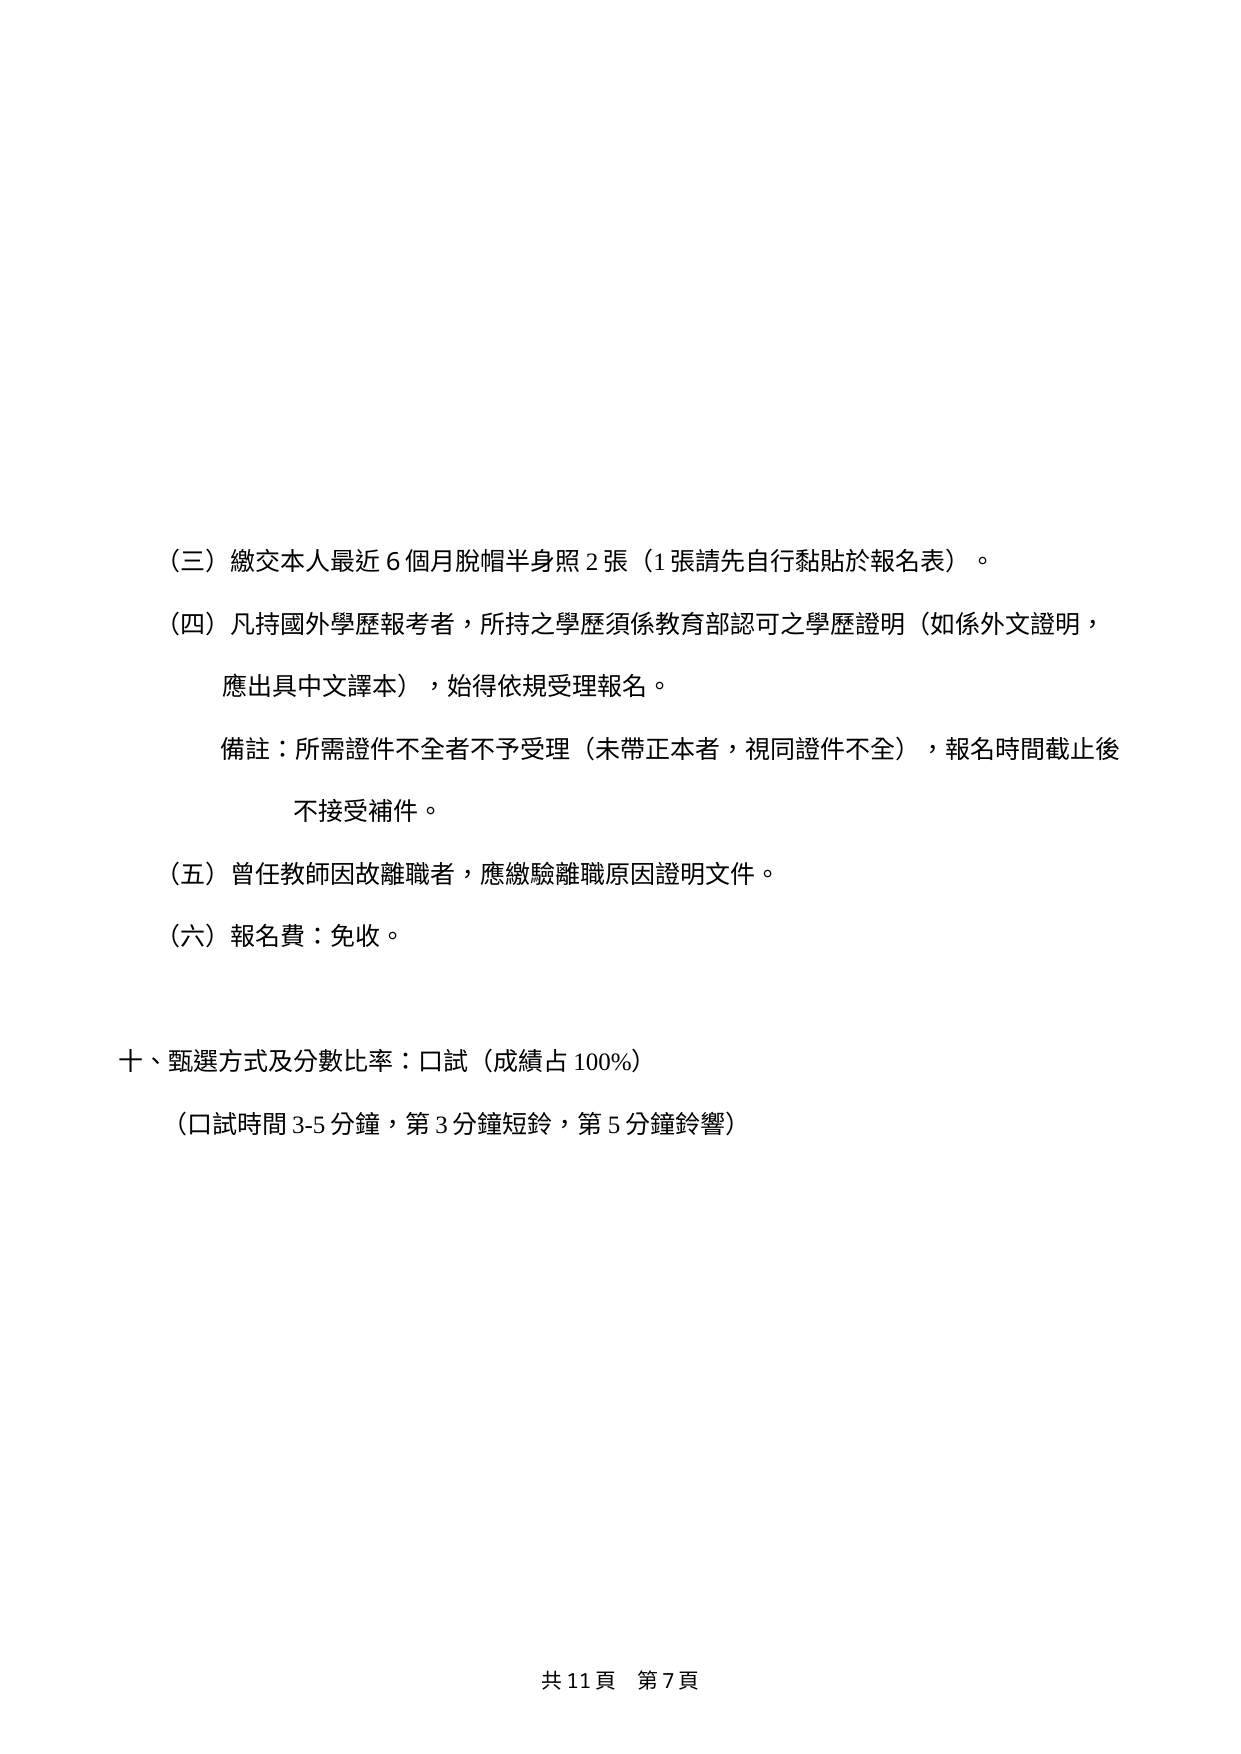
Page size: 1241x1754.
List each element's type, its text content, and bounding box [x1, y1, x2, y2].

text （五）曾任教師因故離職者，應繳驗離職原因證明文件。 [156, 831, 1122, 893]
text 備註：所需證件不全者不予受理（未帶正本者，視同證件不全），報名時間截止後不接受補件。 [221, 706, 1122, 831]
text （四）凡持國外學歷報考者，所持之學歷須係教育部認可之學歷證明（如係外文證明，應出具中文譯本），始得依規受理報名。 [156, 581, 1122, 706]
text 十、甄選方式及分數比率：口試（成績占100%） （口試時間3-5分鐘，第3分鐘短鈴，第5分鐘鈴響） [118, 1018, 1122, 1143]
text （三）繳交本人最近6個月脫帽半身照2張（1張請先自行黏貼於報名表）。 [156, 518, 1122, 581]
text （六）報名費：免收。 [156, 893, 1122, 956]
